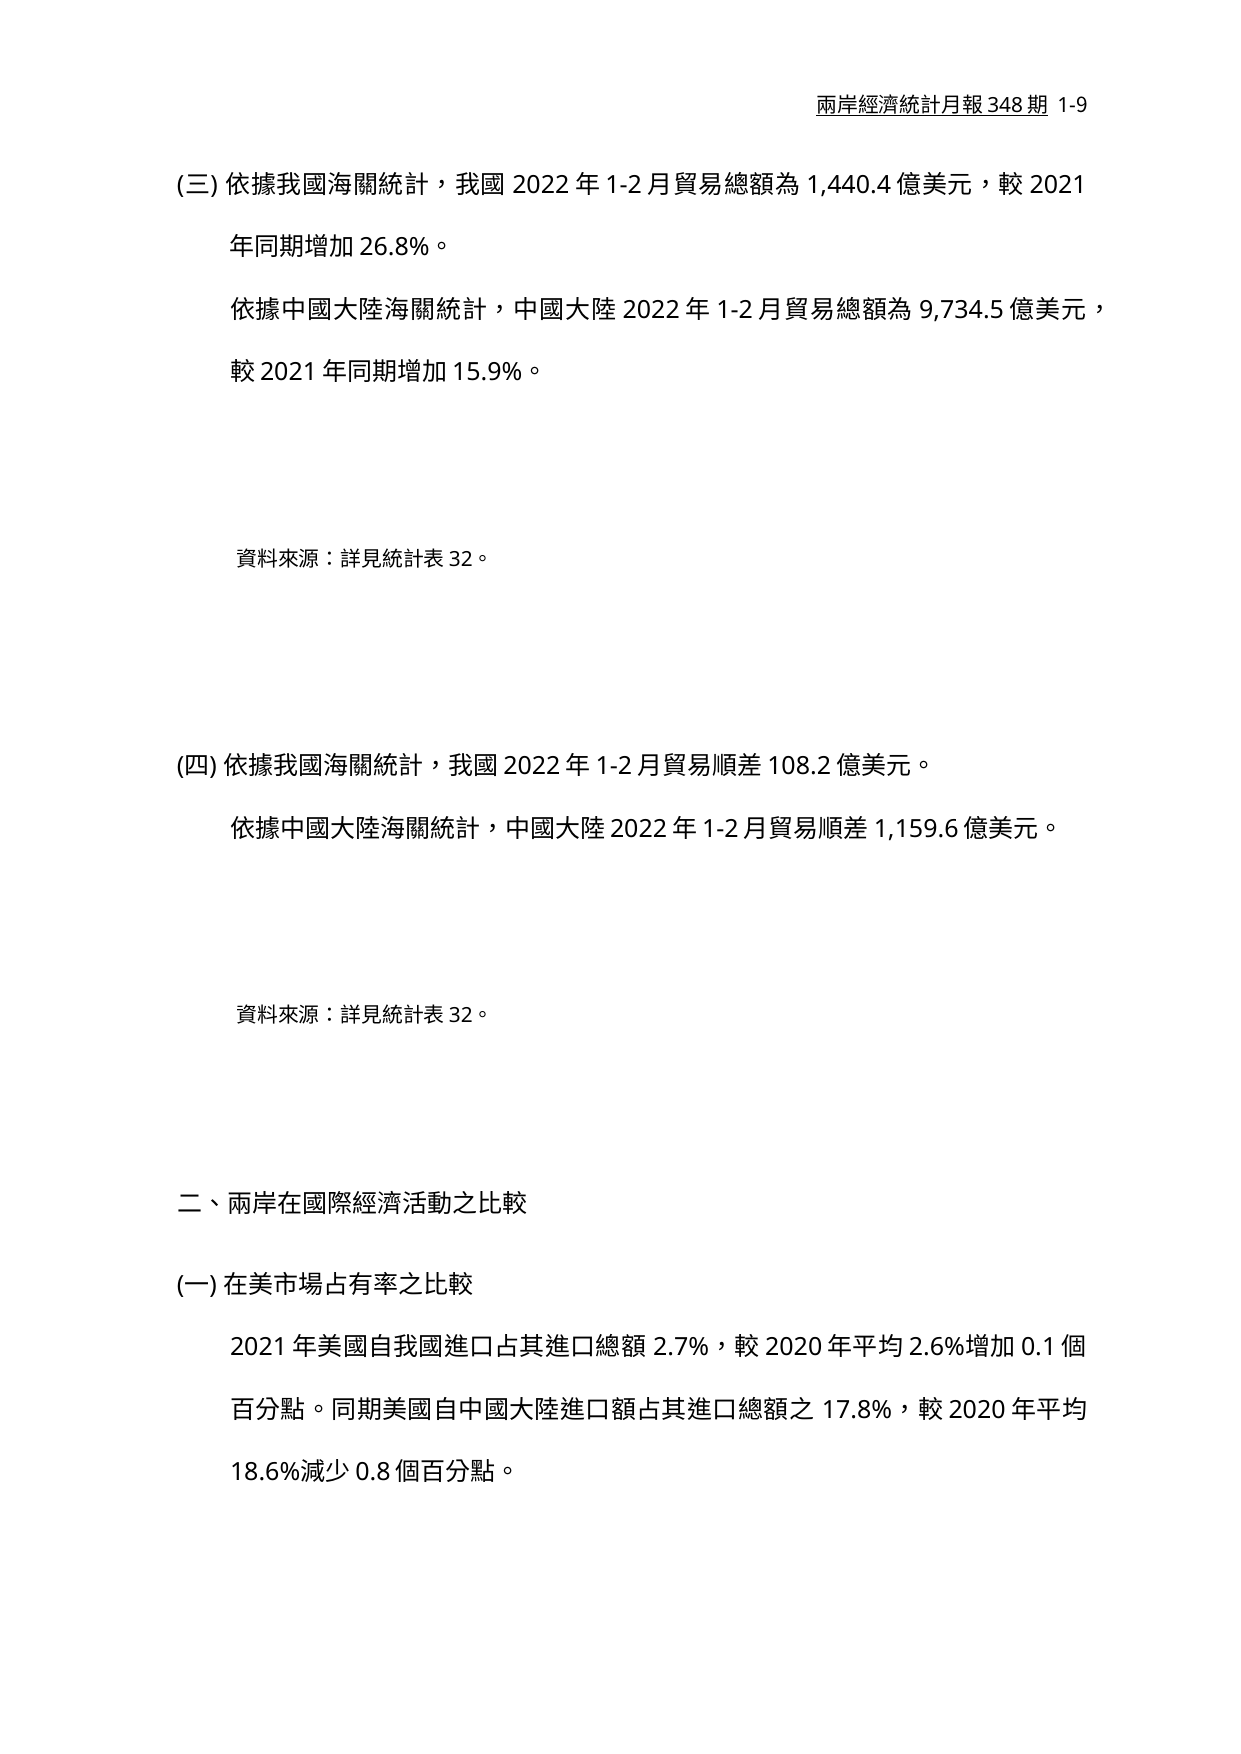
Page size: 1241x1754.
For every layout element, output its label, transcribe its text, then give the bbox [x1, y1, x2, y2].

text 二、兩岸在國際經濟活動之比較 [177, 1159, 1087, 1222]
text 依據中國大陸海關統計，中國大陸2022年1-2月貿易總額為9,734.5億美元，較2021年同期增加15.9%。 [230, 266, 1087, 391]
text (四) 依據我國海關統計，我國2022年1-2月貿易順差108.2億美元。 [177, 722, 1087, 784]
text 資料來源：詳見統計表32。 [177, 972, 1087, 1034]
text (一) 在美市場占有率之比較 [177, 1241, 1087, 1303]
text 資料來源：詳見統計表32。 [177, 516, 1087, 578]
text 2021年美國自我國進口占其進口總額2.7%，較2020年平均2.6%增加0.1個百分點。同期美國自中國大陸進口額占其進口總額之17.8%，較2020年平均18.6%減少0.8個百分點。 [230, 1303, 1087, 1491]
text (三) 依據我國海關統計，我國2022年1-2月貿易總額為1,440.4億美元，較2021年同期增加26.8%。 [177, 141, 1087, 266]
text 依據中國大陸海關統計，中國大陸2022年1-2月貿易順差1,159.6億美元。 [230, 784, 1087, 847]
